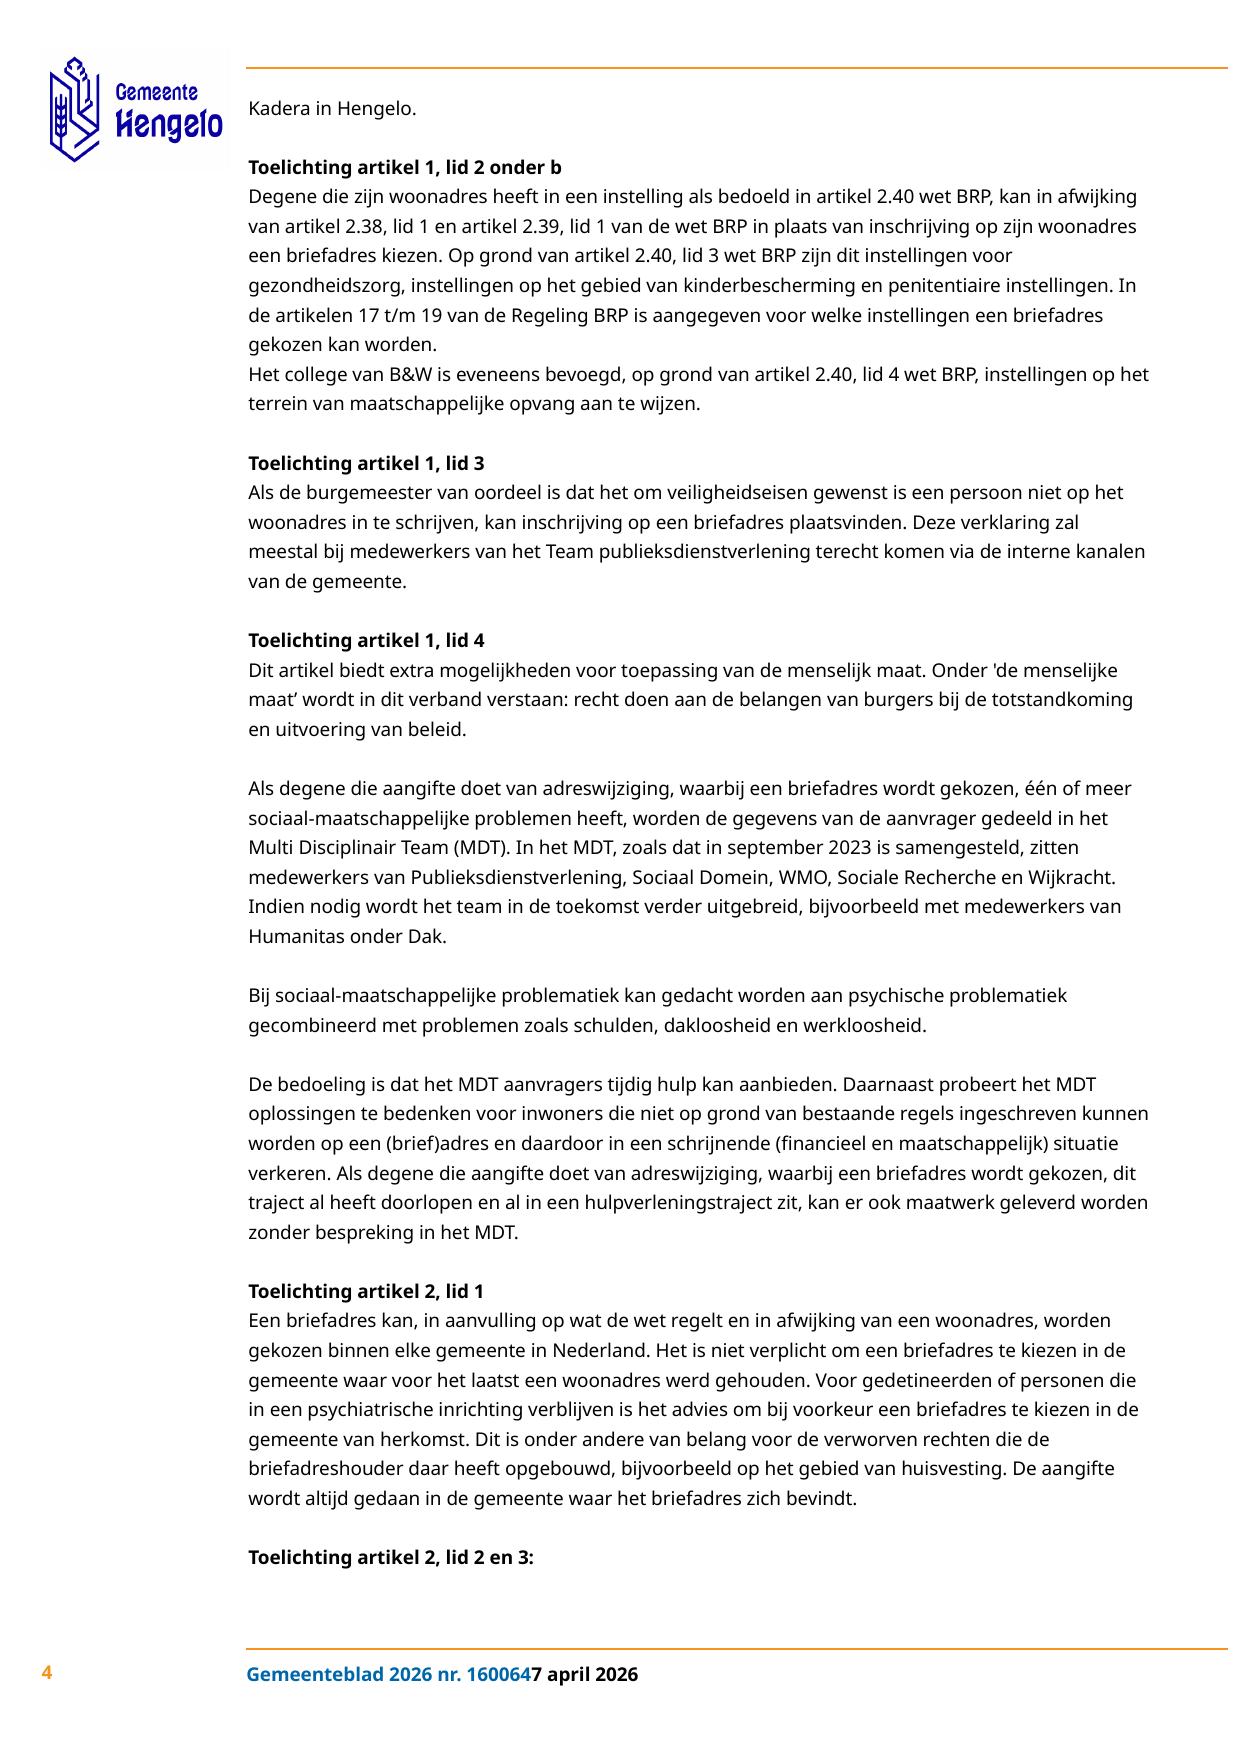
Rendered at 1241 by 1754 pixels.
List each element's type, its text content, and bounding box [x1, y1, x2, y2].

text Als degene die aangifte doet van adreswijziging, waarbij een briefadres wordt gekozen, één of meer sociaal-maatschappelijke problemen heeft, worden de gegevens van de aanvrager gedeeld in het Multi Disciplinair Team (MDT). In het MDT, zoals dat in september 2023 is samengesteld, zitten medewerkers van Publieksdienstverlening, Sociaal Domein, WMO, Sociale Recherche en Wijkracht. Indien nodig wordt het team in de toekomst verder uitgebreid, bijvoorbeeld met medewerkers van Humanitas onder Dak. [248, 775, 1152, 949]
text Een briefadres kan, in aanvulling op wat de wet regelt en in afwijking van een woonadres, worden gekozen binnen elke gemeente in Nederland. Het is niet verplicht om een briefadres te kiezen in de gemeente waar voor het laatst een woonadres werd gehouden. Voor gedetineerden of personen die in een psychiatrische inrichting verblijven is het advies om bij voorkeur een briefadres te kiezen in de gemeente van herkomst. Dit is onder andere van belang voor de verworven rechten die de briefadreshouder daar heeft opgebouwd, bijvoorbeeld op het gebied van huisvesting. De aangifte wordt altijd gedaan in de gemeente waar het briefadres zich bevindt. [248, 1308, 1152, 1511]
text Toelichting artikel 1, lid 3 [248, 450, 1152, 476]
text Toelichting artikel 2, lid 1 [248, 1278, 1152, 1304]
text Toelichting artikel 1, lid 4 [248, 627, 1152, 653]
text Bij sociaal-maatschappelijke problematiek kan gedacht worden aan psychische problematiek gecombineerd met problemen zoals schulden, dakloosheid en werkloosheid. [248, 982, 1152, 1038]
text Het college van B&W is eveneens bevoegd, op grond van artikel 2.40, lid 4 wet BRP, instellingen op het terrein van maatschappelijke opvang aan te wijzen. [248, 361, 1152, 416]
text Toelichting artikel 1, lid 2 onder b [248, 154, 1152, 180]
text Degene die zijn woonadres heeft in een instelling als bedoeld in artikel 2.40 wet BRP, kan in afwijking van artikel 2.38, lid 1 en artikel 2.39, lid 1 van de wet BRP in plaats van inschrijving op zijn woonadres een briefadres kiezen. Op grond van artikel 2.40, lid 3 wet BRP zijn dit instellingen voor gezondheidszorg, instellingen op het gebied van kinderbescherming en penitentiaire instellingen. In de artikelen 17 t/m 19 van de Regeling BRP is aangegeven voor welke instellingen een briefadres gekozen kan worden. [248, 183, 1152, 357]
picture [41, 47, 231, 172]
text Als de burgemeester van oordeel is dat het om veiligheidseisen gewenst is een persoon niet op het woonadres in te schrijven, kan inschrijving op een briefadres plaatsvinden. Deze verklaring zal meestal bij medewerkers van het Team publieksdienstverlening terecht komen via de interne kanalen van de gemeente. [248, 479, 1152, 594]
text Kadera in Hengelo. [248, 95, 1152, 121]
text Toelichting artikel 2, lid 2 en 3: [248, 1544, 1152, 1570]
text De bedoeling is dat het MDT aanvragers tijdig hulp kan aanbieden. Daarnaast probeert het MDT oplossingen te bedenken voor inwoners die niet op grond van bestaande regels ingeschreven kunnen worden op een (brief)adres en daardoor in een schrijnende (financieel en maatschappelijk) situatie verkeren. Als degene die aangifte doet van adreswijziging, waarbij een briefadres wordt gekozen, dit traject al heeft doorlopen en al in een hulpverleningstraject zit, kan er ook maatwerk geleverd worden zonder bespreking in het MDT. [248, 1071, 1152, 1245]
text Dit artikel biedt extra mogelijkheden voor toepassing van de menselijk maat. Onder 'de menselijke maat’ wordt in dit verband verstaan: recht doen aan de belangen van burgers bij de totstandkoming en uitvoering van beleid. [248, 657, 1152, 742]
